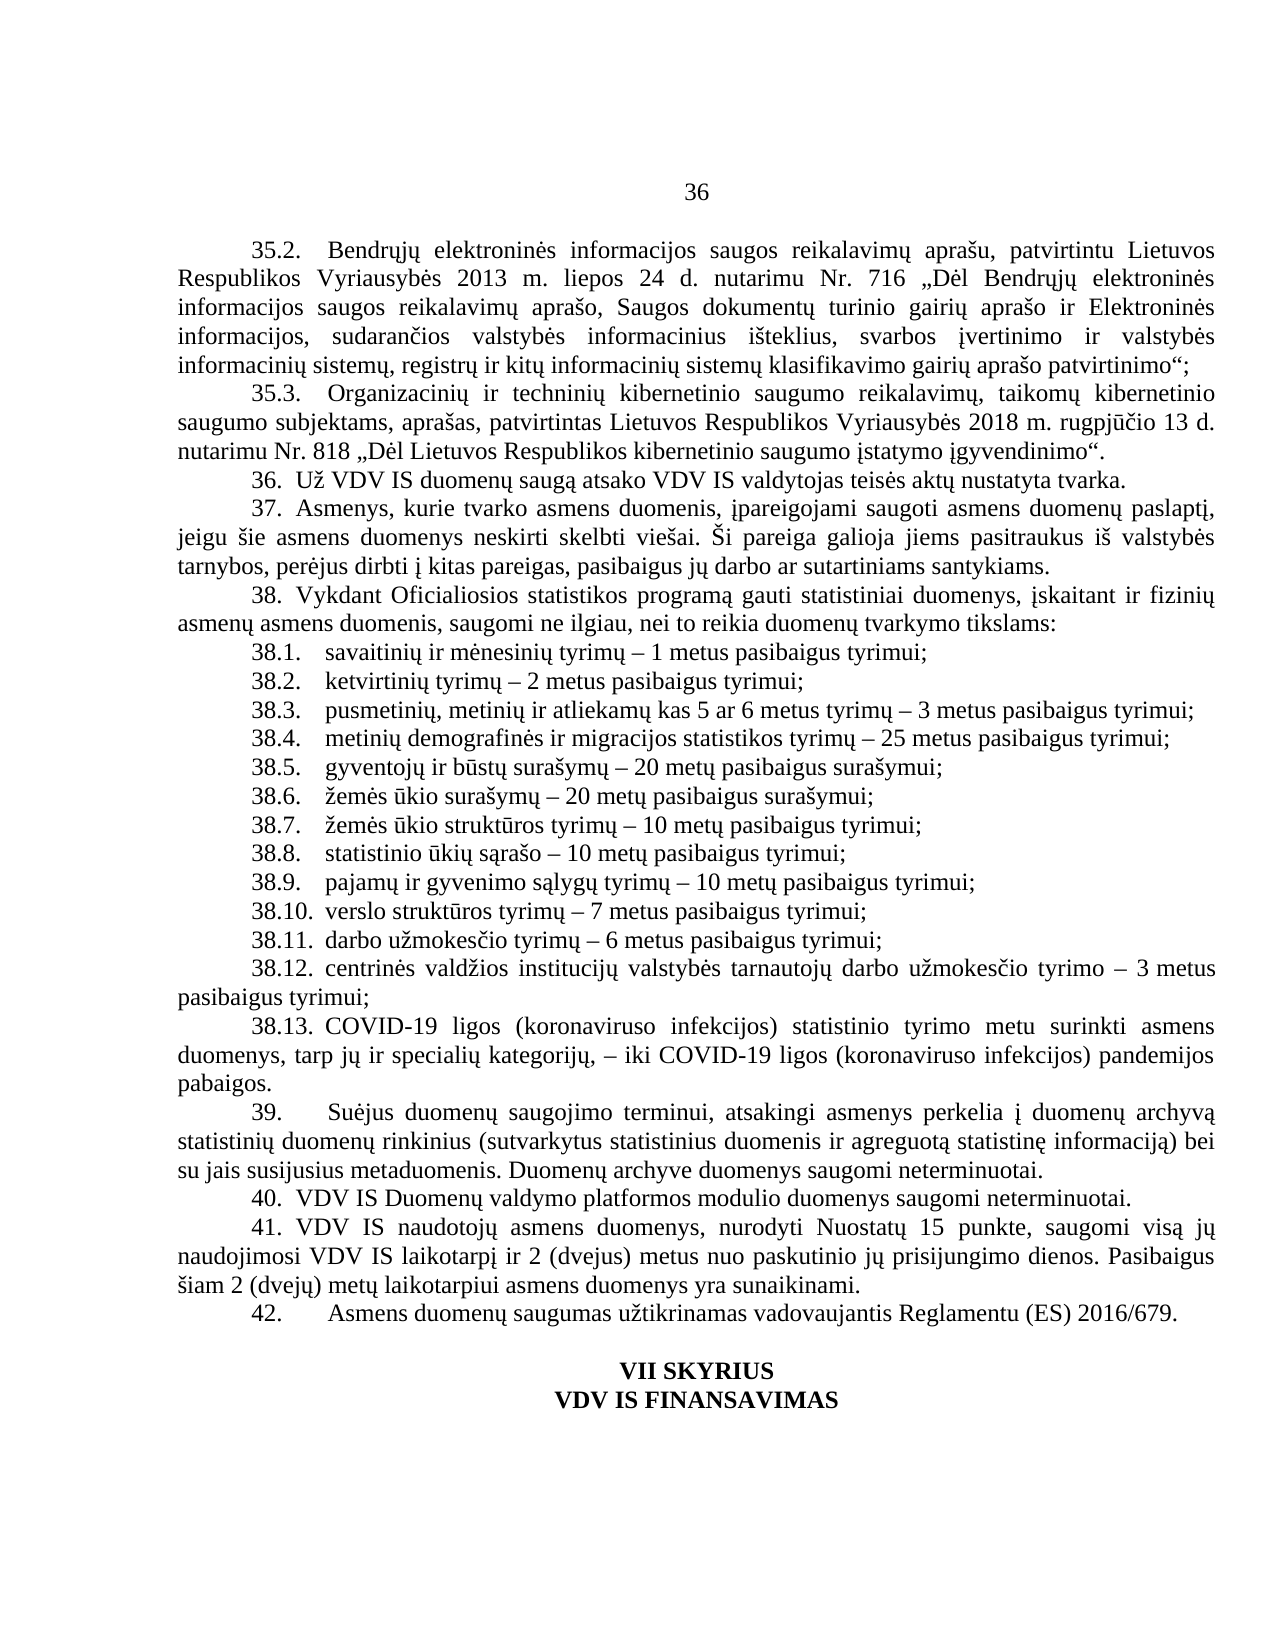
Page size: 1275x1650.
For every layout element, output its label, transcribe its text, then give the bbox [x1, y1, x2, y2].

text 36. Už VDV IS duomenų saugą atsako VDV IS valdytojas teisės aktų nustatyta tvarka. [177, 465, 1216, 493]
text 38.8. statistinio ūkių sąrašo – 10 metų pasibaigus tyrimui; [251, 838, 1216, 867]
text 42. Asmens duomenų saugumas užtikrinamas vadovaujantis Reglamentu (ES) 2016/679. [177, 1298, 1216, 1327]
text 38.9. pajamų ir gyvenimo sąlygų tyrimų – 10 metų pasibaigus tyrimui; [251, 867, 1216, 896]
text 40. VDV IS Duomenų valdymo platformos modulio duomenys saugomi neterminuotai. [177, 1183, 1216, 1212]
text 35.2. Bendrųjų elektroninės informacijos saugos reikalavimų aprašu, patvirtintu Lietuvos Respublikos Vyriausybės 2013 m. liepos 24 d. nutarimu Nr. 716 „Dėl Bendrųjų elektroninės informacijos saugos reikalavimų aprašo, Saugos dokumentų turinio gairių aprašo ir Elektroninės informacijos, sudarančios valstybės informacinius išteklius, svarbos įvertinimo ir valstybės informacinių sistemų, registrų ir kitų informacinių sistemų klasifikavimo gairių aprašo patvirtinimo“; [177, 235, 1216, 378]
text 38.7. žemės ūkio struktūros tyrimų – 10 metų pasibaigus tyrimui; [251, 810, 1216, 838]
text 38.3. pusmetinių, metinių ir atliekamų kas 5 ar 6 metus tyrimų – 3 metus pasibaigus tyrimui; [177, 695, 1216, 723]
text 38.13. COVID-19 ligos (koronaviruso infekcijos) statistinio tyrimo metu surinkti asmens duomenys, tarp jų ir specialių kategorijų, – iki COVID-19 ligos (koronaviruso infekcijos) pandemijos pabaigos. [177, 1011, 1216, 1097]
text 38.6. žemės ūkio surašymų – 20 metų pasibaigus surašymui; [251, 781, 1216, 810]
text VII SKYRIUS [177, 1356, 1216, 1385]
text 38.10. verslo struktūros tyrimų – 7 metus pasibaigus tyrimui; [251, 896, 1216, 925]
text 38.11. darbo užmokesčio tyrimų – 6 metus pasibaigus tyrimui; [251, 925, 1216, 953]
text 38.2. ketvirtinių tyrimų – 2 metus pasibaigus tyrimui; [251, 666, 1216, 695]
text VDV IS FINANSAVIMAS [177, 1385, 1216, 1413]
text 41. VDV IS naudotojų asmens duomenys, nurodyti Nuostatų 15 punkte, saugomi visą jų naudojimosi VDV IS laikotarpį ir 2 (dvejus) metus nuo paskutinio jų prisijungimo dienos. Pasibaigus šiam 2 (dvejų) metų laikotarpiui asmens duomenys yra sunaikinami. [177, 1212, 1216, 1298]
text 35.3. Organizacinių ir techninių kibernetinio saugumo reikalavimų, taikomų kibernetinio saugumo subjektams, aprašas, patvirtintas Lietuvos Respublikos Vyriausybės 2018 m. rugpjūčio 13 d. nutarimu Nr. 818 „Dėl Lietuvos Respublikos kibernetinio saugumo įstatymo įgyvendinimo“. [177, 378, 1216, 465]
text 38.1. savaitinių ir mėnesinių tyrimų – 1 metus pasibaigus tyrimui; [251, 637, 1216, 666]
text 38. Vykdant Oficialiosios statistikos programą gauti statistiniai duomenys, įskaitant ir fizinių asmenų asmens duomenis, saugomi ne ilgiau, nei to reikia duomenų tvarkymo tikslams: [177, 580, 1216, 637]
text 38.5. gyventojų ir būstų surašymų – 20 metų pasibaigus surašymui; [251, 752, 1216, 781]
text 37. Asmenys, kurie tvarko asmens duomenis, įpareigojami saugoti asmens duomenų paslaptį, jeigu šie asmens duomenys neskirti skelbti viešai. Ši pareiga galioja jiems pasitraukus iš valstybės tarnybos, perėjus dirbti į kitas pareigas, pasibaigus jų darbo ar sutartiniams santykiams. [177, 493, 1216, 580]
text 38.12. centrinės valdžios institucijų valstybės tarnautojų darbo užmokesčio tyrimo – 3 metus pasibaigus tyrimui; [177, 953, 1216, 1011]
text 38.4. metinių demografinės ir migracijos statistikos tyrimų – 25 metus pasibaigus tyrimui; [177, 723, 1216, 752]
text 39. Suėjus duomenų saugojimo terminui, atsakingi asmenys perkelia į duomenų archyvą statistinių duomenų rinkinius (sutvarkytus statistinius duomenis ir agreguotą statistinę informaciją) bei su jais susijusius metaduomenis. Duomenų archyve duomenys saugomi neterminuotai. [177, 1097, 1216, 1183]
